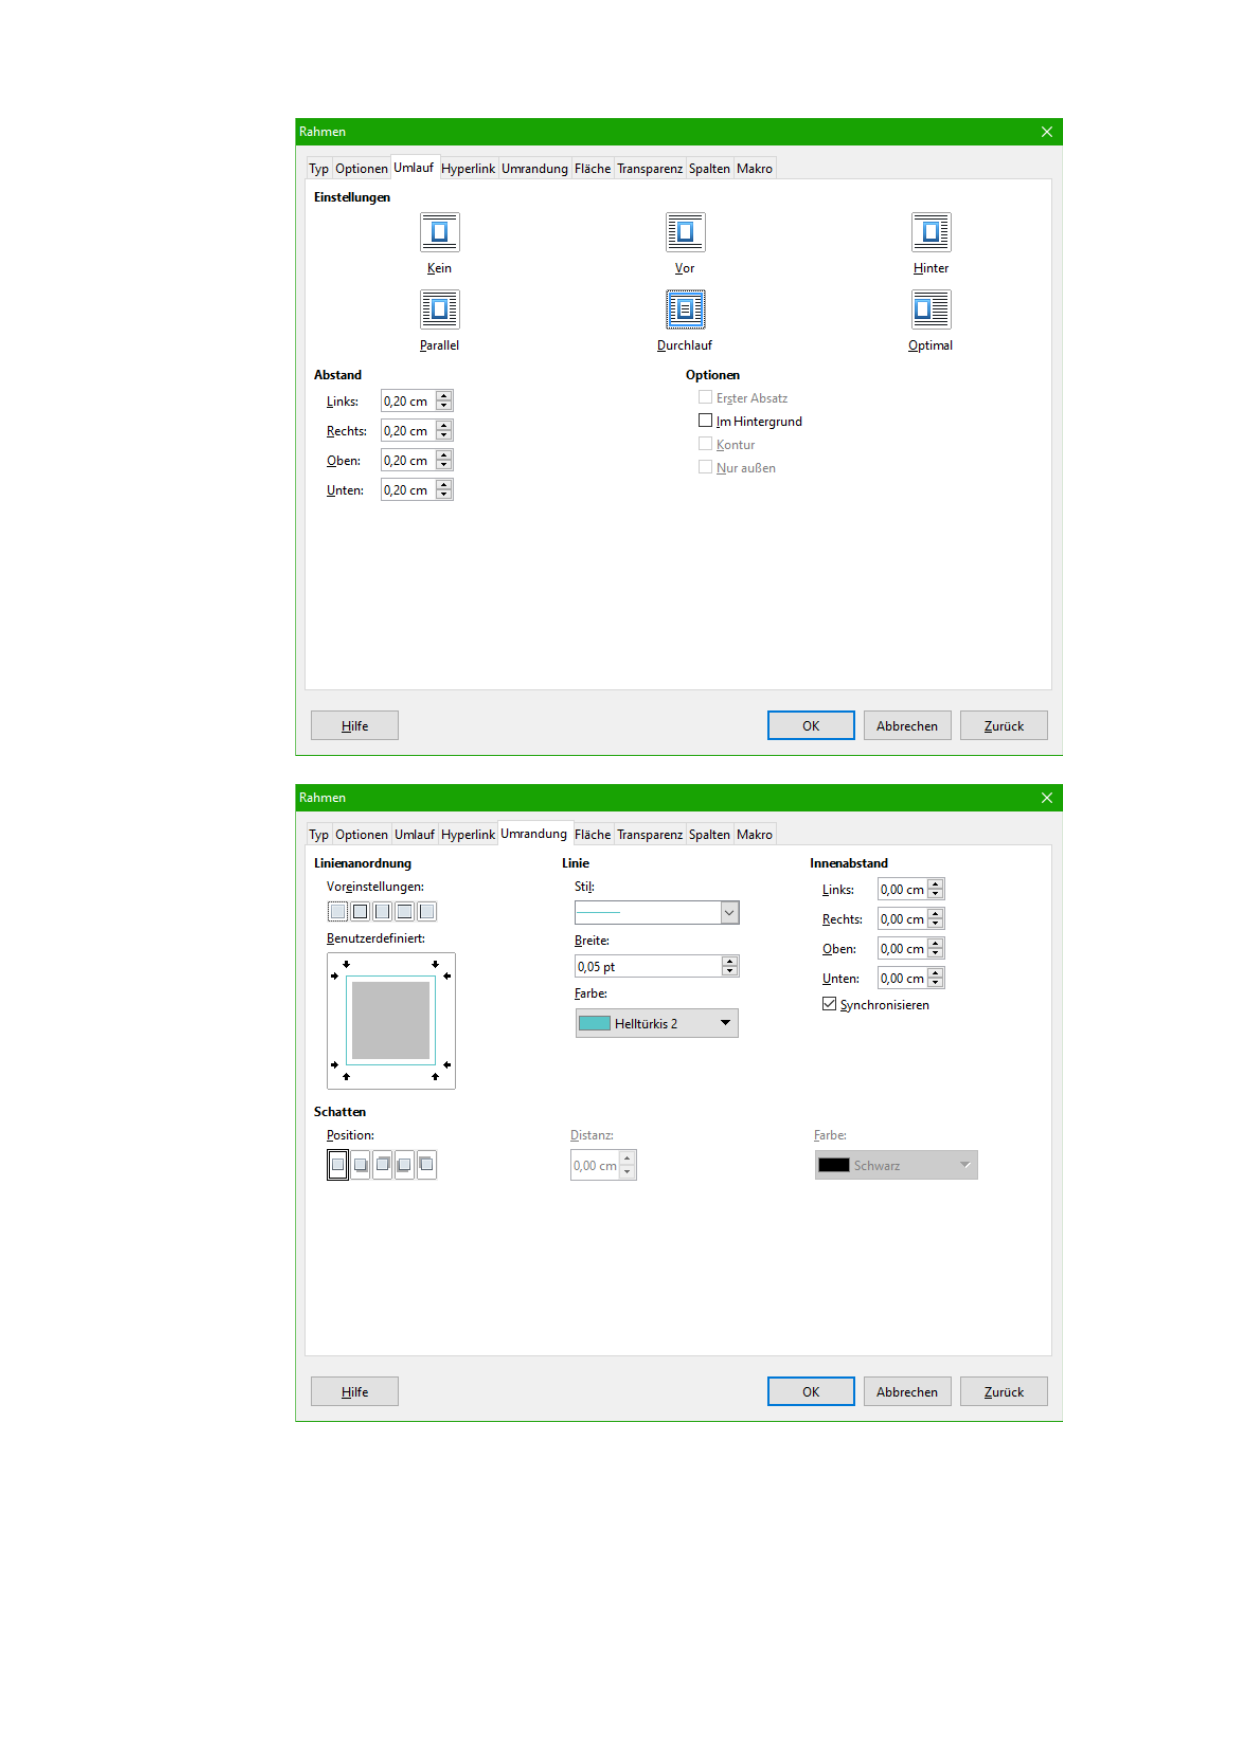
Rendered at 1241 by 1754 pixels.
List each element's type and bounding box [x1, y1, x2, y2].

picture [295, 784, 1063, 1422]
picture [295, 118, 1063, 756]
